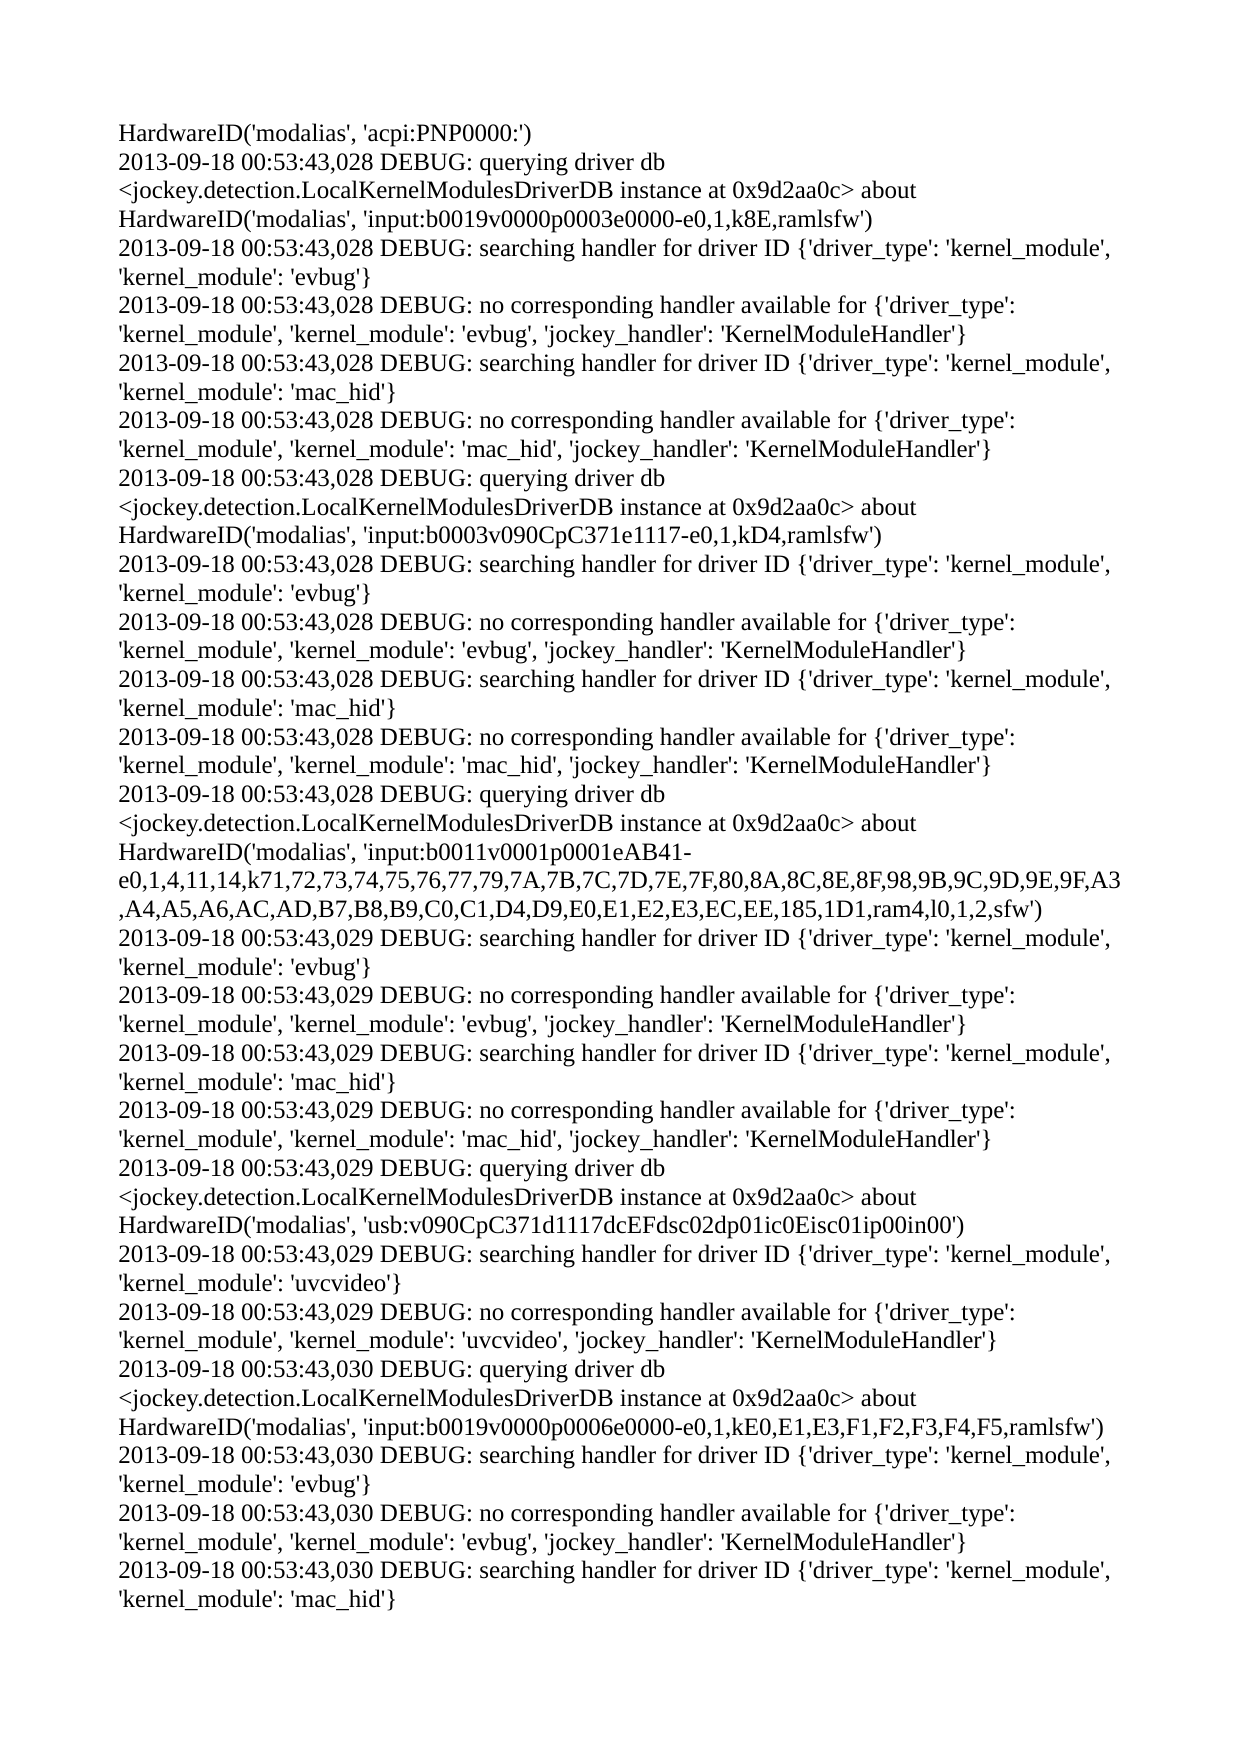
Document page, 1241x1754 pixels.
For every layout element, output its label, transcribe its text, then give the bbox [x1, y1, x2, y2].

text 2013-09-18 00:53:43,029 DEBUG: no corresponding handler available for {'driver_type': 'kernel_module', 'kernel_module': 'mac_hid', 'jockey_handler': 'KernelModuleHandler'} [118, 1096, 1122, 1153]
text 2013-09-18 00:53:43,030 DEBUG: no corresponding handler available for {'driver_type': 'kernel_module', 'kernel_module': 'evbug', 'jockey_handler': 'KernelModuleHandler'} [118, 1498, 1122, 1556]
text 2013-09-18 00:53:43,029 DEBUG: no corresponding handler available for {'driver_type': 'kernel_module', 'kernel_module': 'uvcvideo', 'jockey_handler': 'KernelModuleHandler'} [118, 1297, 1122, 1354]
text 2013-09-18 00:53:43,029 DEBUG: searching handler for driver ID {'driver_type': 'kernel_module', 'kernel_module': 'mac_hid'} [118, 1038, 1122, 1096]
text 2013-09-18 00:53:43,028 DEBUG: querying driver db <jockey.detection.LocalKernelModulesDriverDB instance at 0x9d2aa0c> about HardwareID('modalias', 'input:b0011v0001p0001eAB41-e0,1,4,11,14,k71,72,73,74,75,76,77,79,7A,7B,7C,7D,7E,7F,80,8A,8C,8E,8F,98,9B,9C,9D,9E,9F,A3,A4,A5,A6,AC,AD,B7,B8,B9,C0,C1,D4,D9,E0,E1,E2,E3,EC,EE,185,1D1,ram4,l0,1,2,sfw') [118, 779, 1122, 923]
text 2013-09-18 00:53:43,029 DEBUG: searching handler for driver ID {'driver_type': 'kernel_module', 'kernel_module': 'evbug'} [118, 923, 1122, 981]
text 2013-09-18 00:53:43,028 DEBUG: searching handler for driver ID {'driver_type': 'kernel_module', 'kernel_module': 'mac_hid'} [118, 664, 1122, 722]
text 2013-09-18 00:53:43,029 DEBUG: searching handler for driver ID {'driver_type': 'kernel_module', 'kernel_module': 'uvcvideo'} [118, 1239, 1122, 1297]
text 2013-09-18 00:53:43,028 DEBUG: no corresponding handler available for {'driver_type': 'kernel_module', 'kernel_module': 'mac_hid', 'jockey_handler': 'KernelModuleHandler'} [118, 722, 1122, 779]
text 2013-09-18 00:53:43,030 DEBUG: querying driver db <jockey.detection.LocalKernelModulesDriverDB instance at 0x9d2aa0c> about HardwareID('modalias', 'input:b0019v0000p0006e0000-e0,1,kE0,E1,E3,F1,F2,F3,F4,F5,ramlsfw') [118, 1354, 1122, 1441]
text 2013-09-18 00:53:43,029 DEBUG: querying driver db <jockey.detection.LocalKernelModulesDriverDB instance at 0x9d2aa0c> about HardwareID('modalias', 'usb:v090CpC371d1117dcEFdsc02dp01ic0Eisc01ip00in00') [118, 1153, 1122, 1239]
text 2013-09-18 00:53:43,028 DEBUG: searching handler for driver ID {'driver_type': 'kernel_module', 'kernel_module': 'evbug'} [118, 549, 1122, 607]
text 2013-09-18 00:53:43,028 DEBUG: no corresponding handler available for {'driver_type': 'kernel_module', 'kernel_module': 'mac_hid', 'jockey_handler': 'KernelModuleHandler'} [118, 406, 1122, 463]
text 2013-09-18 00:53:43,028 DEBUG: searching handler for driver ID {'driver_type': 'kernel_module', 'kernel_module': 'mac_hid'} [118, 348, 1122, 406]
text 2013-09-18 00:53:43,028 DEBUG: no corresponding handler available for {'driver_type': 'kernel_module', 'kernel_module': 'evbug', 'jockey_handler': 'KernelModuleHandler'} [118, 607, 1122, 664]
text 2013-09-18 00:53:43,030 DEBUG: searching handler for driver ID {'driver_type': 'kernel_module', 'kernel_module': 'evbug'} [118, 1441, 1122, 1498]
text 2013-09-18 00:53:43,028 DEBUG: querying driver db <jockey.detection.LocalKernelModulesDriverDB instance at 0x9d2aa0c> about HardwareID('modalias', 'input:b0003v090CpC371e1117-e0,1,kD4,ramlsfw') [118, 463, 1122, 549]
text HardwareID('modalias', 'acpi:PNP0000:') [118, 118, 1122, 147]
text 2013-09-18 00:53:43,028 DEBUG: no corresponding handler available for {'driver_type': 'kernel_module', 'kernel_module': 'evbug', 'jockey_handler': 'KernelModuleHandler'} [118, 291, 1122, 348]
text 2013-09-18 00:53:43,030 DEBUG: searching handler for driver ID {'driver_type': 'kernel_module', 'kernel_module': 'mac_hid'} [118, 1556, 1122, 1613]
text 2013-09-18 00:53:43,028 DEBUG: querying driver db <jockey.detection.LocalKernelModulesDriverDB instance at 0x9d2aa0c> about HardwareID('modalias', 'input:b0019v0000p0003e0000-e0,1,k8E,ramlsfw') [118, 147, 1122, 233]
text 2013-09-18 00:53:43,029 DEBUG: no corresponding handler available for {'driver_type': 'kernel_module', 'kernel_module': 'evbug', 'jockey_handler': 'KernelModuleHandler'} [118, 981, 1122, 1038]
text 2013-09-18 00:53:43,028 DEBUG: searching handler for driver ID {'driver_type': 'kernel_module', 'kernel_module': 'evbug'} [118, 233, 1122, 291]
